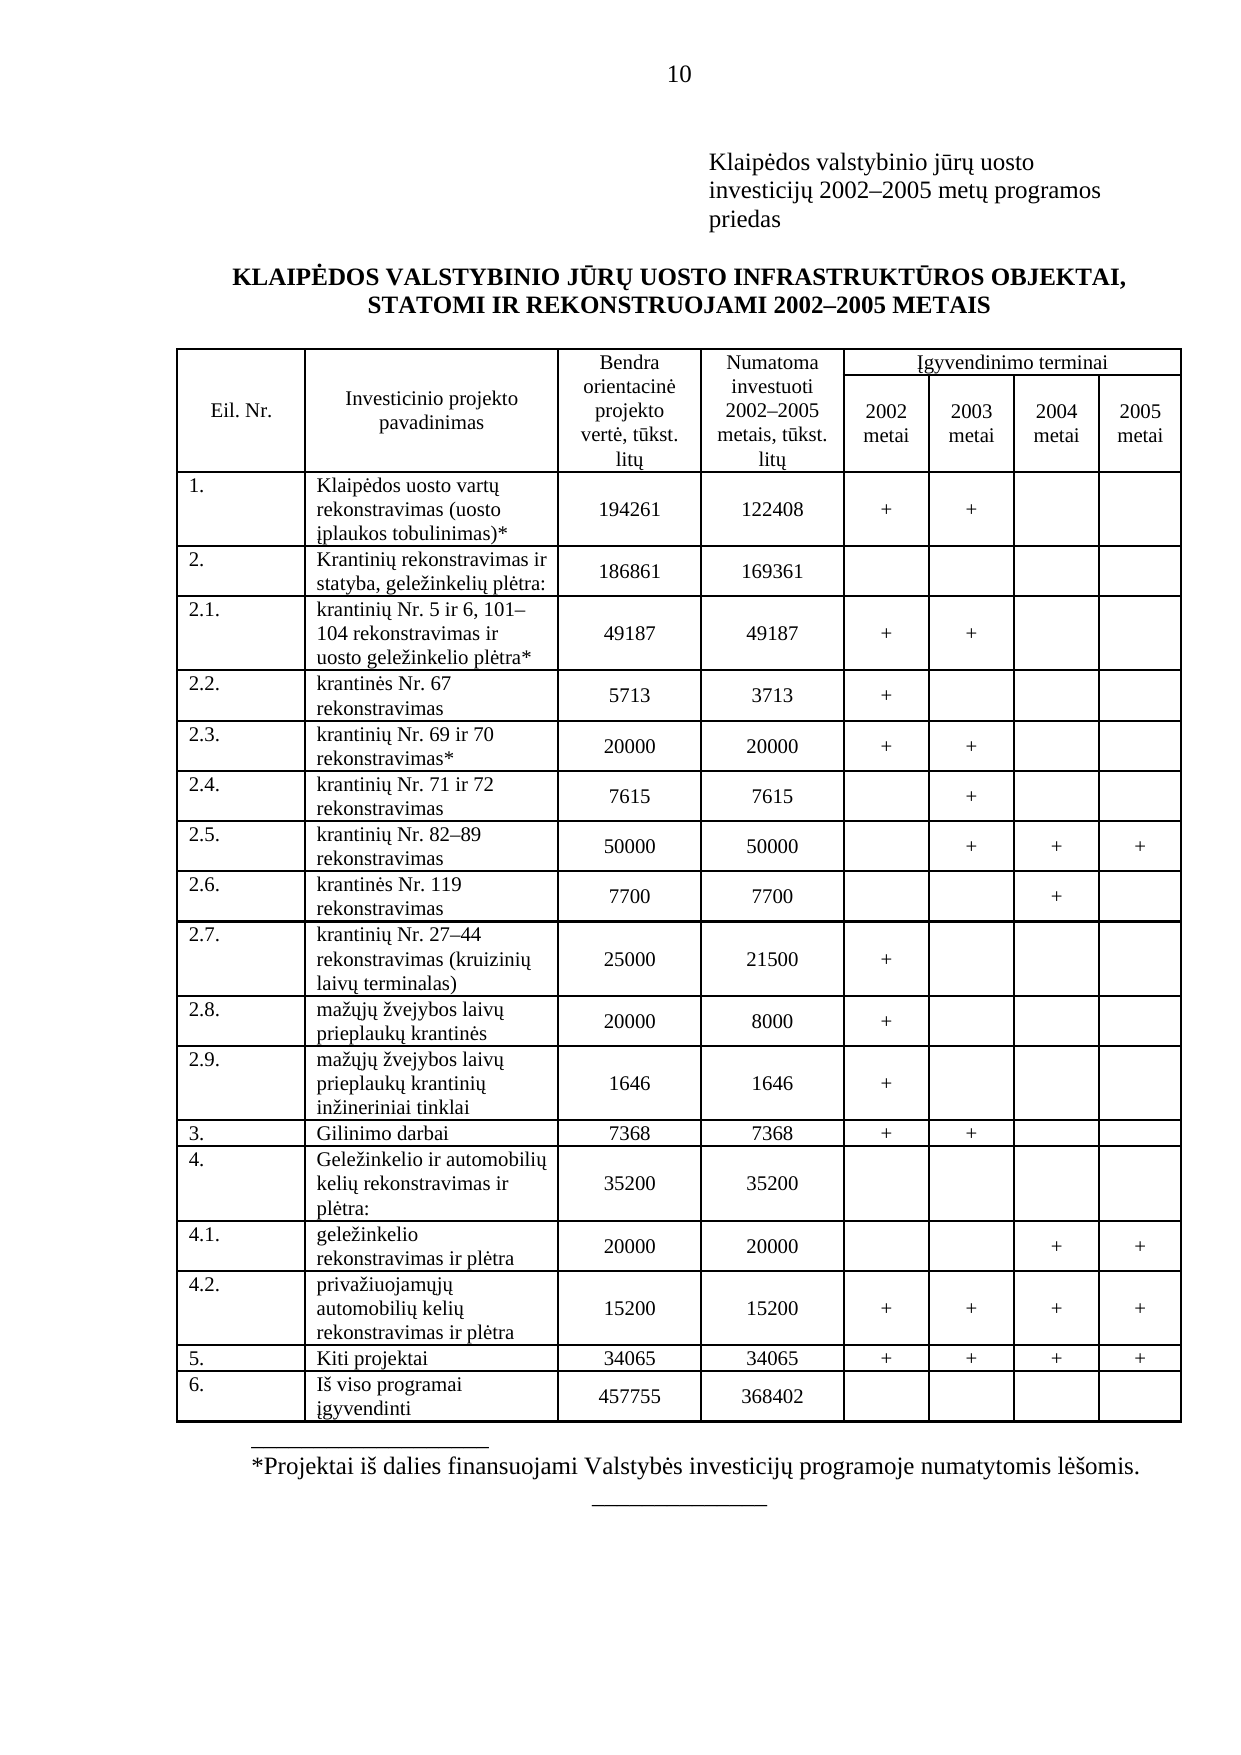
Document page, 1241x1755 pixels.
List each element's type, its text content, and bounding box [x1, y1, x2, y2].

table_cell 7700 [702, 872, 843, 920]
table_cell 2.2. [178, 671, 304, 719]
table_cell + [845, 1346, 928, 1370]
table_cell + [845, 473, 928, 545]
table_cell [1015, 1047, 1098, 1119]
table_cell [1100, 473, 1180, 545]
table_cell [930, 1147, 1013, 1219]
table_cell 35200 [559, 1147, 700, 1219]
table_cell 5. [178, 1346, 304, 1370]
table_cell [930, 1047, 1013, 1119]
table_cell 7615 [702, 772, 843, 820]
table_cell 49187 [559, 597, 700, 669]
table_cell 20000 [702, 1222, 843, 1270]
table_cell 5713 [559, 671, 700, 719]
table_cell [845, 547, 928, 595]
table_cell mažųjų žvejybos laivų prieplaukų krantinės [306, 997, 557, 1045]
table_cell [1100, 1372, 1180, 1420]
table_cell + [1015, 822, 1098, 870]
table_cell 49187 [702, 597, 843, 669]
text KLAIPĖDOS VALSTYBINIO JŪRŲ UOSTO INFRASTRUKTŪROS OBJEKTAI, STATOMI IR REKONSTRUOJAMI 2002–2005 METAIS [177, 262, 1181, 319]
table_cell 194261 [559, 473, 700, 545]
table_cell 169361 [702, 547, 843, 595]
table_cell Klaipėdos uosto vartų rekonstravimas (uosto įplaukos tobulinimas)* [306, 473, 557, 545]
table_cell + [1100, 1272, 1180, 1344]
table_cell + [845, 923, 928, 994]
table_cell Krantinių rekonstravimas ir statyba, geležinkelių plėtra: [306, 547, 557, 595]
table_cell krantinės Nr. 119 rekonstravimas [306, 872, 557, 920]
table_cell [1015, 597, 1098, 669]
table_cell + [1100, 822, 1180, 870]
table_cell [1015, 1121, 1098, 1145]
text priedas [177, 204, 1181, 233]
table_cell + [845, 597, 928, 669]
table_header Investicinio projekto pavadinimas [306, 350, 557, 471]
table_cell + [930, 1121, 1013, 1145]
table_cell 2.1. [178, 597, 304, 669]
table_cell [1100, 1121, 1180, 1145]
table_cell Geležinkelio ir automobilių kelių rekonstravimas ir plėtra: [306, 1147, 557, 1219]
table_cell 2.5. [178, 822, 304, 870]
table_cell krantinių Nr. 71 ir 72 rekonstravimas [306, 772, 557, 820]
table_cell [1100, 923, 1180, 994]
table_cell 35200 [702, 1147, 843, 1219]
text Klaipėdos valstybinio jūrų uosto [177, 147, 1181, 176]
table_cell 7368 [702, 1121, 843, 1145]
table_cell [845, 822, 928, 870]
table_cell + [845, 1272, 928, 1344]
table_cell 457755 [559, 1372, 700, 1420]
table_cell 34065 [559, 1346, 700, 1370]
table_cell 50000 [702, 822, 843, 870]
table_cell 4.2. [178, 1272, 304, 1344]
table_cell [1100, 1147, 1180, 1219]
table_cell [1100, 547, 1180, 595]
table_cell 50000 [559, 822, 700, 870]
table_cell + [845, 722, 928, 770]
text *Projektai iš dalies finansuojami Valstybės investicijų programoje numatytomis lėšomis. [177, 1451, 1181, 1480]
table_cell 20000 [559, 997, 700, 1045]
table_cell [845, 1222, 928, 1270]
table_cell 15200 [559, 1272, 700, 1344]
table_cell 3. [178, 1121, 304, 1145]
table_cell 20000 [702, 722, 843, 770]
table_cell [1015, 722, 1098, 770]
table_cell + [1015, 1272, 1098, 1344]
table_cell + [930, 1272, 1013, 1344]
table_cell [1100, 872, 1180, 920]
table_cell + [930, 822, 1013, 870]
table_cell [845, 1147, 928, 1219]
table_cell [1015, 1372, 1098, 1420]
table_cell 7700 [559, 872, 700, 920]
table_cell [930, 997, 1013, 1045]
table_header Numatoma investuoti 2002–2005 metais, tūkst. litų [702, 350, 843, 471]
table_header Bendra orientacinė projekto vertė, tūkst. litų [559, 350, 700, 471]
table_cell 2.8. [178, 997, 304, 1045]
table_cell 1646 [702, 1047, 843, 1119]
table_cell mažųjų žvejybos laivų prieplaukų krantinių inžineriniai tinklai [306, 1047, 557, 1119]
table_cell 21500 [702, 923, 843, 994]
text investicijų 2002–2005 metų programos [177, 176, 1181, 204]
table_cell + [845, 997, 928, 1045]
table_header Įgyvendinimo terminai [845, 350, 1180, 374]
table_cell + [845, 1121, 928, 1145]
table_cell [930, 671, 1013, 719]
table_cell [1015, 671, 1098, 719]
table_cell 7368 [559, 1121, 700, 1145]
table_cell 122408 [702, 473, 843, 545]
table_cell + [930, 722, 1013, 770]
table_header Eil. Nr. [178, 350, 304, 471]
table_cell [1100, 1047, 1180, 1119]
table_cell + [930, 772, 1013, 820]
table_cell 4.1. [178, 1222, 304, 1270]
table_cell [930, 872, 1013, 920]
table_cell + [1100, 1222, 1180, 1270]
table_cell 34065 [702, 1346, 843, 1370]
table_cell [1015, 923, 1098, 994]
table_cell + [930, 1346, 1013, 1370]
table_cell [1015, 473, 1098, 545]
table_cell [930, 923, 1013, 994]
table_cell [930, 1222, 1013, 1270]
table_cell geležinkelio rekonstravimas ir plėtra [306, 1222, 557, 1270]
table_cell + [845, 671, 928, 719]
table_cell [1100, 671, 1180, 719]
table_cell + [1100, 1346, 1180, 1370]
table_cell 2. [178, 547, 304, 595]
table_cell 368402 [702, 1372, 843, 1420]
table_cell + [930, 597, 1013, 669]
table_cell + [930, 473, 1013, 545]
table_cell 2.6. [178, 872, 304, 920]
text ______________ [177, 1480, 1181, 1509]
table_cell 2004 metai [1015, 376, 1098, 471]
table_cell 7615 [559, 772, 700, 820]
table_cell [1015, 1147, 1098, 1219]
table_cell 2.7. [178, 923, 304, 994]
table_cell Kiti projektai [306, 1346, 557, 1370]
table_cell [1015, 547, 1098, 595]
table_cell 15200 [702, 1272, 843, 1344]
table_cell + [1015, 872, 1098, 920]
table_cell [1015, 772, 1098, 820]
table_cell krantinės Nr. 67 rekonstravimas [306, 671, 557, 719]
table_cell [845, 1372, 928, 1420]
table_cell 2.9. [178, 1047, 304, 1119]
table_cell 2005 metai [1100, 376, 1180, 471]
table_cell 2002 metai [845, 376, 928, 471]
table_cell [1100, 997, 1180, 1045]
table_cell 4. [178, 1147, 304, 1219]
text ___________________ [177, 1423, 1181, 1451]
table_cell krantinių Nr. 27–44 rekonstravimas (kruizinių laivų terminalas) [306, 923, 557, 994]
table_cell [1100, 772, 1180, 820]
table_cell krantinių Nr. 82–89 rekonstravimas [306, 822, 557, 870]
table_cell + [1015, 1222, 1098, 1270]
table_cell 6. [178, 1372, 304, 1420]
table_cell 2003 metai [930, 376, 1013, 471]
table_cell 8000 [702, 997, 843, 1045]
table_cell krantinių Nr. 5 ir 6, 101–104 rekonstravimas ir uosto geležinkelio plėtra* [306, 597, 557, 669]
table_cell [1100, 597, 1180, 669]
table_cell + [845, 1047, 928, 1119]
table_cell [930, 1372, 1013, 1420]
table_cell Iš viso programai įgyvendinti [306, 1372, 557, 1420]
table_cell [1100, 722, 1180, 770]
table_cell 20000 [559, 1222, 700, 1270]
table_cell krantinių Nr. 69 ir 70 rekonstravimas* [306, 722, 557, 770]
table_cell privažiuojamųjų automobilių kelių rekonstravimas ir plėtra [306, 1272, 557, 1344]
table_cell 2.3. [178, 722, 304, 770]
table_cell 20000 [559, 722, 700, 770]
table_cell + [1015, 1346, 1098, 1370]
table_cell [845, 772, 928, 820]
table_cell 2.4. [178, 772, 304, 820]
table_cell 3713 [702, 671, 843, 719]
table_cell 25000 [559, 923, 700, 994]
table_cell [1015, 997, 1098, 1045]
table_cell [930, 547, 1013, 595]
table_cell 186861 [559, 547, 700, 595]
table_cell 1646 [559, 1047, 700, 1119]
table_cell Gilinimo darbai [306, 1121, 557, 1145]
table_cell 1. [178, 473, 304, 545]
table_cell [845, 872, 928, 920]
